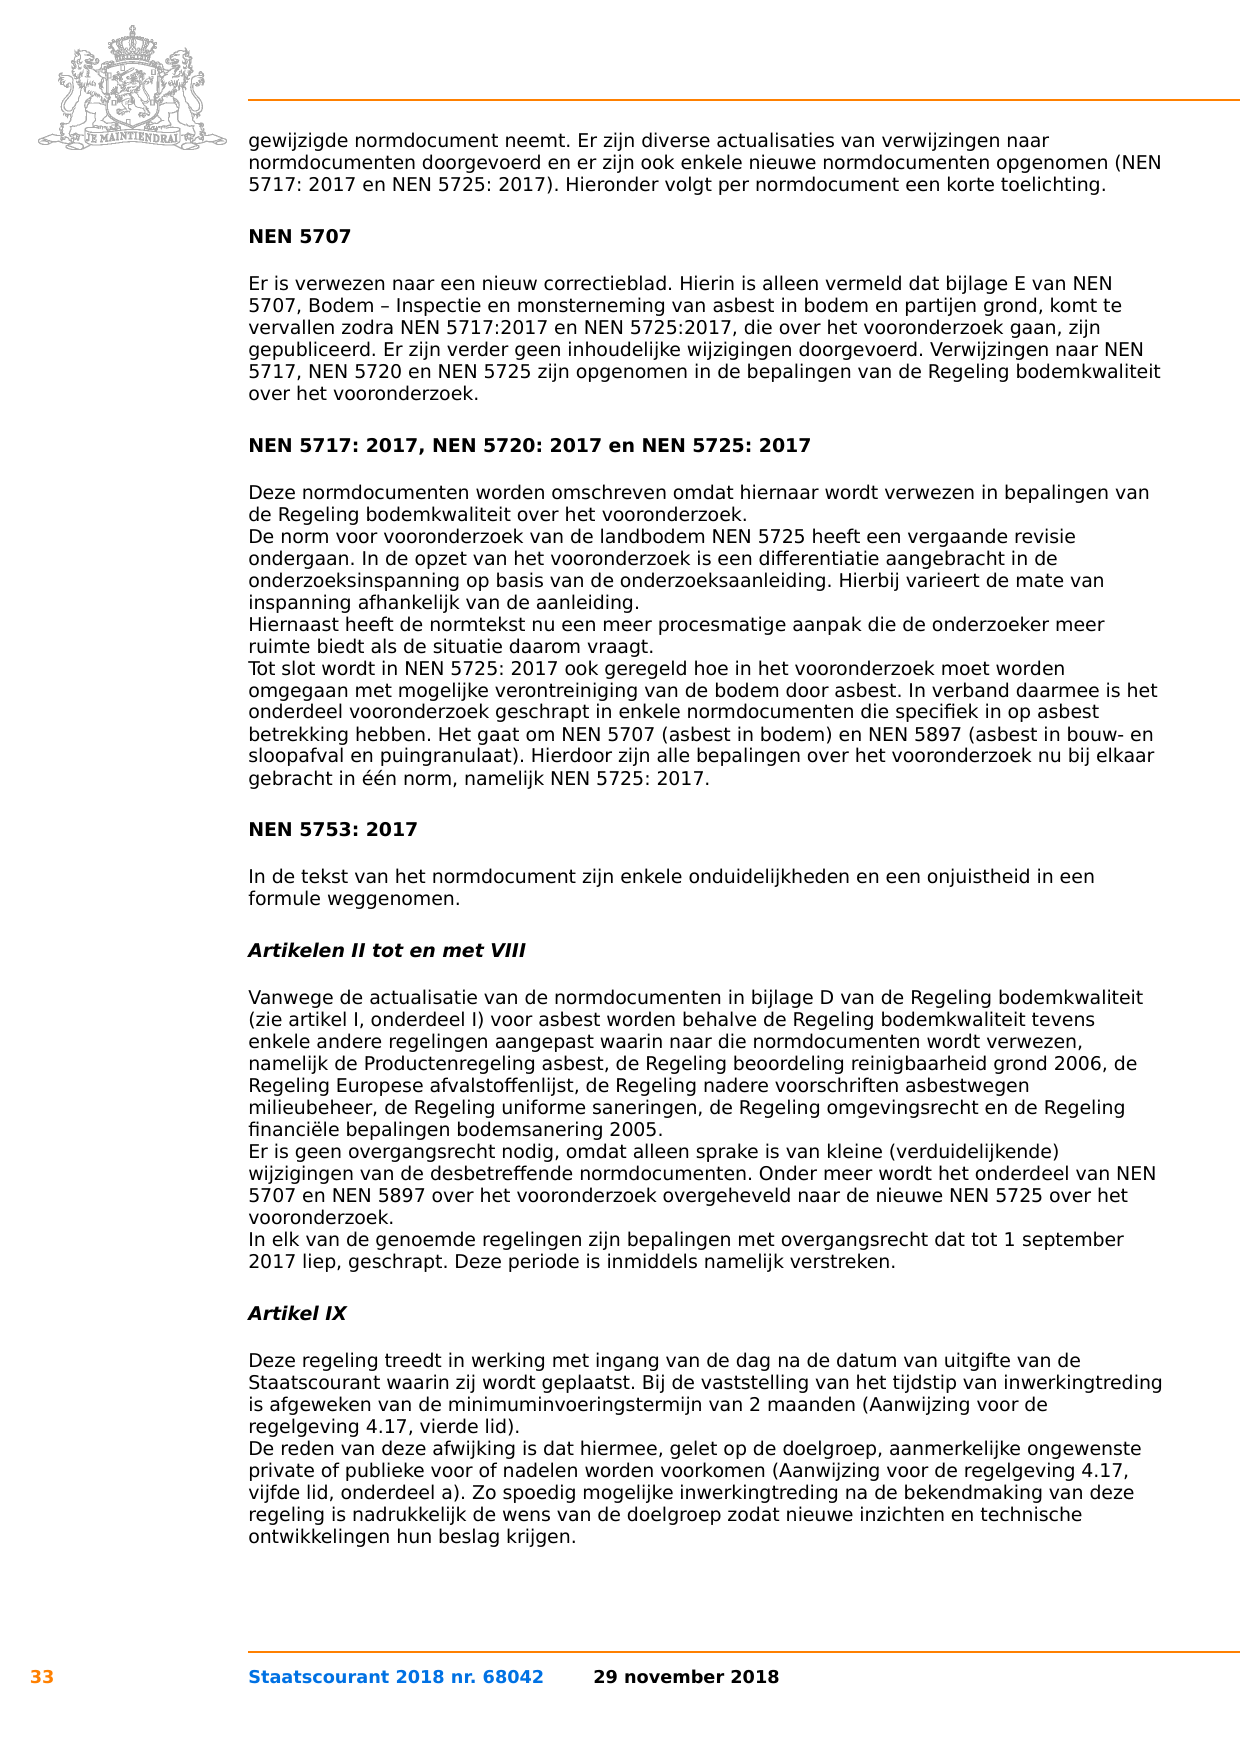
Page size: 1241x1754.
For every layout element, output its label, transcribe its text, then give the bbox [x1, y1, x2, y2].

subtitle NEN 5707 [248, 226, 1163, 248]
text Deze normdocumenten worden omschreven omdat hiernaar wordt verwezen in bepalingen van de Regeling bodemkwaliteit over het vooronderzoek. [248, 482, 1163, 526]
picture [38, 25, 227, 150]
subtitle NEN 5717: 2017, NEN 5720: 2017 en NEN 5725: 2017 [248, 435, 1163, 457]
text In elk van de genoemde regelingen zijn bepalingen met overgangsrecht dat tot 1 september 2017 liep, geschrapt. Deze periode is inmiddels namelijk verstreken. [248, 1229, 1163, 1273]
subtitle Artikelen II tot en met VIII [248, 940, 1163, 962]
subtitle Artikel IX [248, 1303, 1163, 1325]
text De norm voor vooronderzoek van de landbodem NEN 5725 heeft een vergaande revisie ondergaan. In de opzet van het vooronderzoek is een differentiatie aangebracht in de onderzoeksinspanning op basis van de onderzoeksaanleiding. Hierbij varieert de mate van inspanning afhankelijk van de aanleiding. [248, 526, 1163, 613]
text Tot slot wordt in NEN 5725: 2017 ook geregeld hoe in het vooronderzoek moet worden omgegaan met mogelijke verontreiniging van de bodem door asbest. In verband daarmee is het onderdeel vooronderzoek geschrapt in enkele normdocumenten die specifiek in op asbest betrekking hebben. Het gaat om NEN 5707 (asbest in bodem) en NEN 5897 (asbest in bouw- en sloopafval en puingranulaat). Hierdoor zijn alle bepalingen over het vooronderzoek nu bij elkaar gebracht in één norm, namelijk NEN 5725: 2017. [248, 657, 1163, 789]
text Er is verwezen naar een nieuw correctieblad. Hierin is alleen vermeld dat bijlage E van NEN 5707, Bodem – Inspectie en monsterneming van asbest in bodem en partijen grond, komt te vervallen zodra NEN 5717:2017 en NEN 5725:2017, die over het vooronderzoek gaan, zijn gepubliceerd. Er zijn verder geen inhoudelijke wijzigingen doorgevoerd. Verwijzingen naar NEN 5717, NEN 5720 en NEN 5725 zijn opgenomen in de bepalingen van de Regeling bodemkwaliteit over het vooronderzoek. [248, 273, 1163, 405]
text De reden van deze afwijking is dat hiermee, gelet op de doelgroep, aanmerkelijke ongewenste private of publieke voor of nadelen worden voorkomen (Aanwijzing voor de regelgeving 4.17, vijfde lid, onderdeel a). Zo spoedig mogelijke inwerkingtreding na de bekendmaking van deze regeling is nadrukkelijk de wens van de doelgroep zodat nieuwe inzichten en technische ontwikkelingen hun beslag krijgen. [248, 1438, 1163, 1548]
text Er is geen overgangsrecht nodig, omdat alleen sprake is van kleine (verduidelijkende) wijzigingen van de desbetreffende normdocumenten. Onder meer wordt het onderdeel van NEN 5707 en NEN 5897 over het vooronderzoek overgeheveld naar de nieuwe NEN 5725 over het vooronderzoek. [248, 1141, 1163, 1229]
text In de tekst van het normdocument zijn enkele onduidelijkheden en een onjuistheid in een formule weggenomen. [248, 866, 1163, 910]
text Vanwege de actualisatie van de normdocumenten in bijlage D van de Regeling bodemkwaliteit (zie artikel I, onderdeel I) voor asbest worden behalve de Regeling bodemkwaliteit tevens enkele andere regelingen aangepast waarin naar die normdocumenten wordt verwezen, namelijk de Productenregeling asbest, de Regeling beoordeling reinigbaarheid grond 2006, de Regeling Europese afvalstoffenlijst, de Regeling nadere voorschriften asbestwegen milieubeheer, de Regeling uniforme saneringen, de Regeling omgevingsrecht en de Regeling financiële bepalingen bodemsanering 2005. [248, 987, 1163, 1141]
text Deze regeling treedt in werking met ingang van de dag na de datum van uitgifte van de Staatscourant waarin zij wordt geplaatst. Bij de vaststelling van het tijdstip van inwerkingtreding is afgeweken van de minimuminvoeringstermijn van 2 maanden (Aanwijzing voor de regelgeving 4.17, vierde lid). [248, 1350, 1163, 1438]
subtitle NEN 5753: 2017 [248, 819, 1163, 841]
text gewijzigde normdocument neemt. Er zijn diverse actualisaties van verwijzingen naar normdocumenten doorgevoerd en er zijn ook enkele nieuwe normdocumenten opgenomen (NEN 5717: 2017 en NEN 5725: 2017). Hieronder volgt per normdocument een korte toelichting. [248, 130, 1163, 196]
text Hiernaast heeft de normtekst nu een meer procesmatige aanpak die de onderzoeker meer ruimte biedt als de situatie daarom vraagt. [248, 613, 1163, 657]
